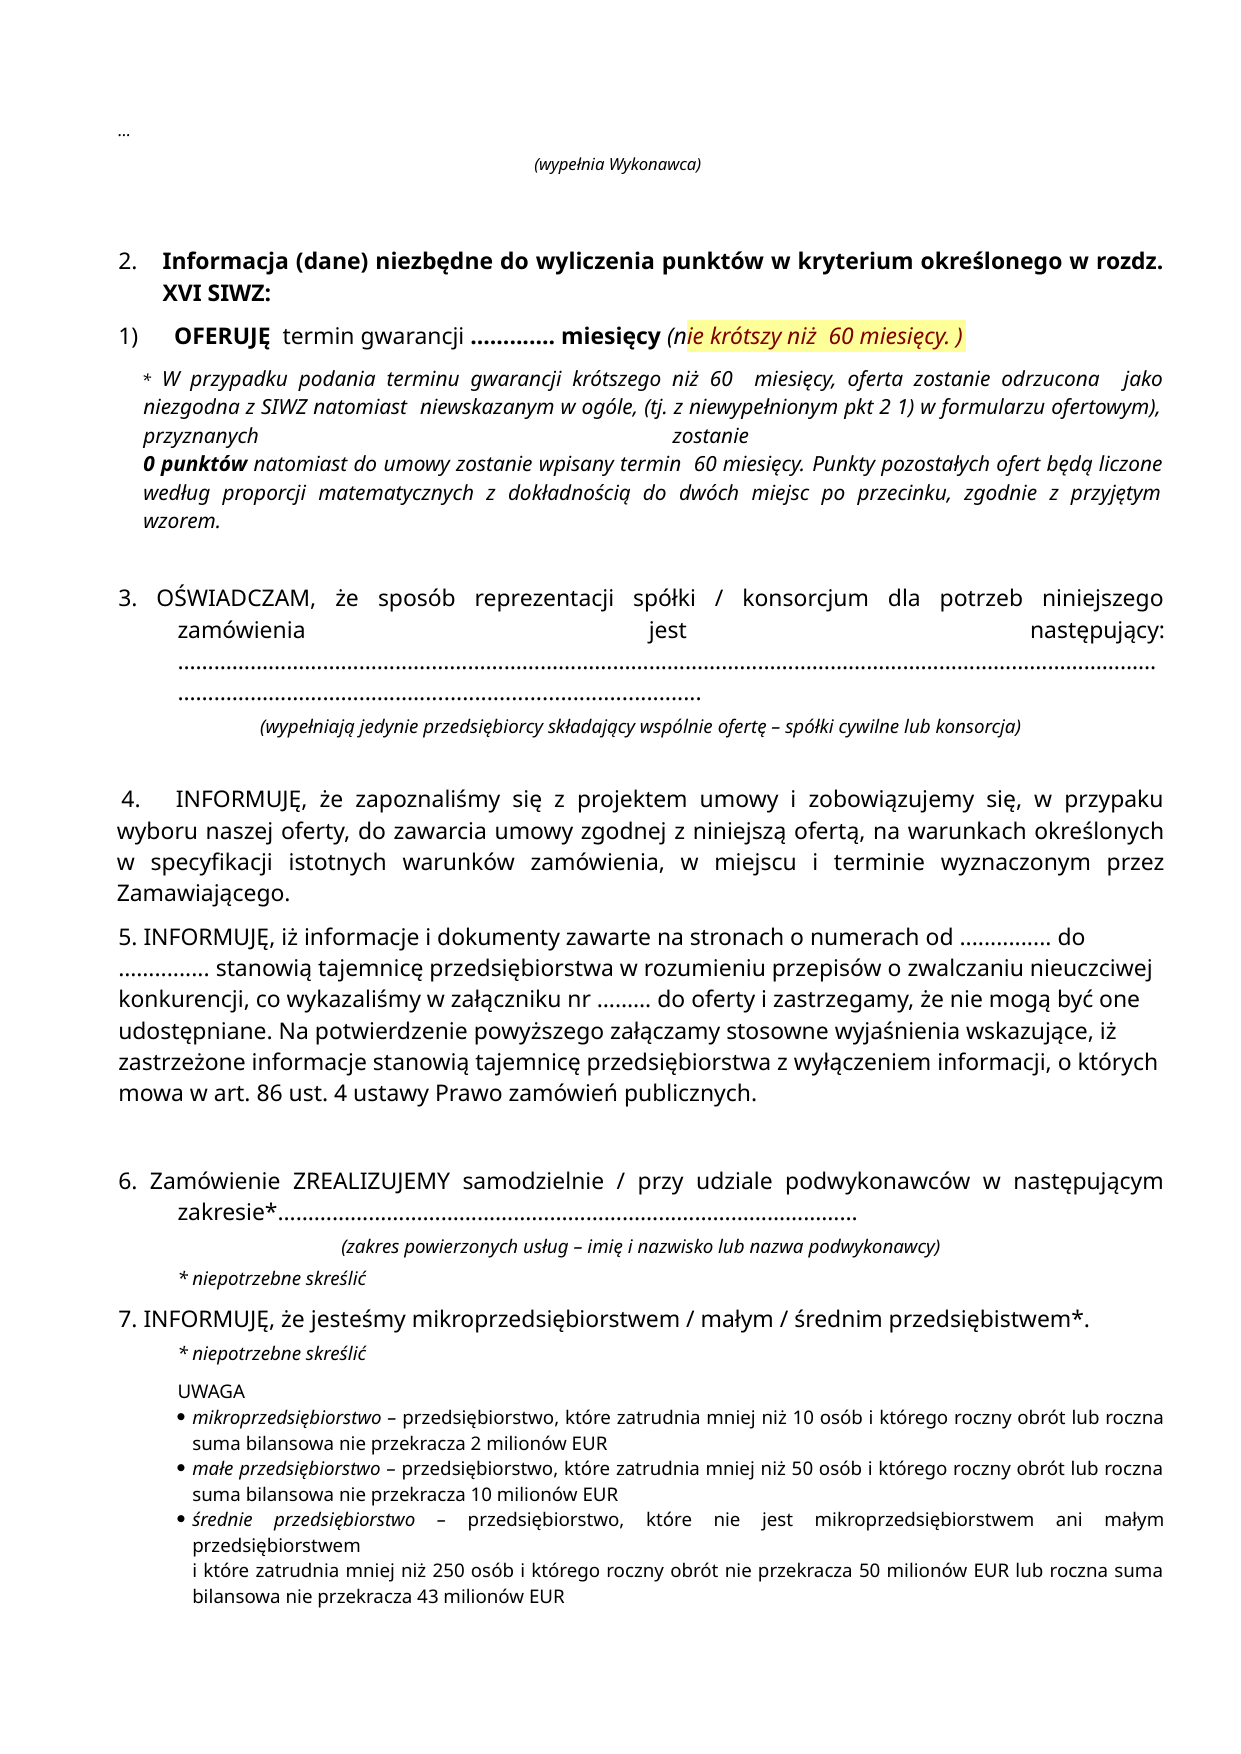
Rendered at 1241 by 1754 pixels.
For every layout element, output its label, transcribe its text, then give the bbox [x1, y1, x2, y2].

text UWAGA [118, 1379, 1165, 1404]
text * niepotrzebne skreślić [177, 1265, 1165, 1291]
list mikroprzedsiębiorstwo – przedsiębiorstwo, które zatrudnia mniej niż 10 osób i którego roczny obrót lub roczna suma bilansowa nie przekracza 2 milionów EUR [177, 1404, 1165, 1455]
text (wypełniają jedynie przedsiębiorcy składający wspólnie ofertę – spółki cywilne lub konsorcja) [118, 714, 1165, 739]
list małe przedsiębiorstwo – przedsiębiorstwo, które zatrudnia mniej niż 50 osób i którego roczny obrót lub roczna suma bilansowa nie przekracza 10 milionów EUR [177, 1455, 1165, 1506]
text * niepotrzebne skreślić [177, 1341, 1165, 1366]
text (zakres powierzonych usług – imię i nazwisko lub nazwa podwykonawcy) [118, 1233, 1165, 1259]
text 7. INFORMUJĘ, że jesteśmy mikroprzedsiębiorstwem / małym / średnim przedsiębistwem*. [118, 1303, 1165, 1334]
text 1) OFERUJĘ termin gwarancji ............. miesięcy (nie krótszy niż 60 miesięcy. ) [118, 320, 1165, 352]
list 5. INFORMUJĘ, iż informacje i dokumenty zawarte na stronach o numerach od ............... do ……......... stanowią tajemnicę przedsiębiorstwa w rozumieniu przepisów o zwalczaniu nieuczciwej konkurencji, co wykazaliśmy w załączniku nr ……… do oferty i zastrzegamy, że nie mogą być one udostępniane. Na potwierdzenie powyższego załączamy stosowne wyjaśnienia wskazujące, iż zastrzeżone informacje stanowią tajemnicę przedsiębiorstwa z wyłączeniem informacji, o których mowa w art. 86 ust. 4 ustawy Prawo zamówień publicznych. [118, 921, 1165, 1108]
text 6. Zamówienie ZREALIZUJEMY samodzielnie / przy udziale podwykonawców w następującym zakresie*…………………………………………………………………………………… [118, 1165, 1165, 1227]
text 2. Informacja (dane) niezbędne do wyliczenia punktów w kryterium określonego w rozdz. XVI SIWZ: [118, 245, 1165, 308]
list średnie przedsiębiorstwo – przedsiębiorstwo, które nie jest mikroprzedsiębiorstwem ani małym przedsiębiorstwem i które zatrudnia mniej niż 250 osób i którego roczny obrót nie przekracza 50 milionów EUR lub roczna suma bilansowa nie przekracza 43 milionów EUR [177, 1506, 1165, 1608]
text ... (wypełnia Wykonawca) [118, 118, 1165, 175]
text 3. OŚWIADCZAM, że sposób reprezentacji spółki / konsorcjum dla potrzeb niniejszego zamówienia jest następujący: …………………………………………………………………………………………………………………………………………………………………………………............................................... [118, 582, 1165, 707]
text * W przypadku podania terminu gwarancji krótszego niż 60 miesięcy, oferta zostanie odrzucona jako niezgodna z SIWZ natomiast niewskazanym w ogóle, (tj. z niewypełnionym pkt 2 1) w formularzu ofertowym), przyznanych zostanie 0 punktów natomiast do umowy zostanie wpisany termin 60 miesięcy. Punkty pozostałych ofert będą liczone według proporcji matematycznych z dokładnością do dwóch miejsc po przecinku, zgodnie z przyjętym wzorem. [142, 364, 1165, 535]
text 4. INFORMUJĘ, że zapoznaliśmy się z projektem umowy i zobowiązujemy się, w przypaku wyboru naszej oferty, do zawarcia umowy zgodnej z niniejszą ofertą, na warunkach określonych w specyfikacji istotnych warunków zamówienia, w miejscu i terminie wyznaczonym przez Zamawiającego. [117, 783, 1165, 908]
